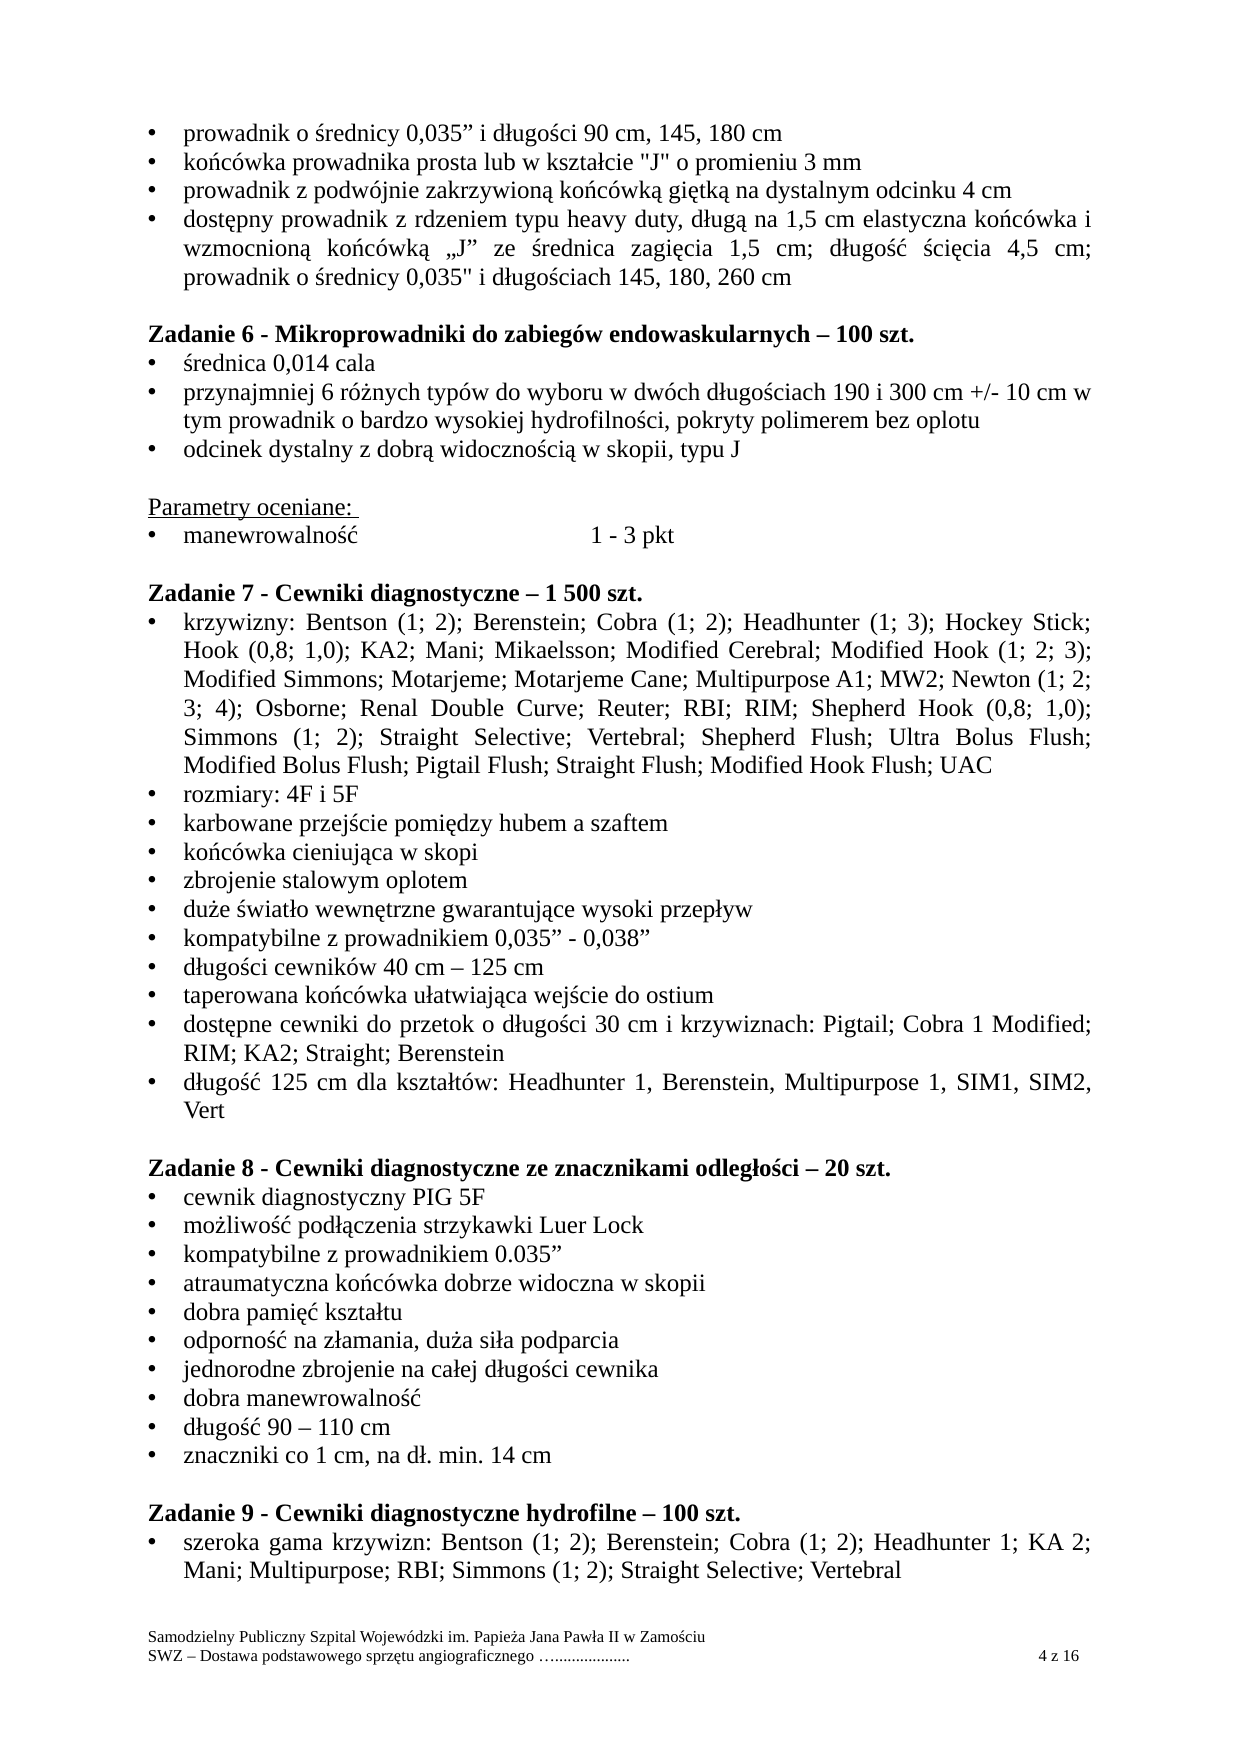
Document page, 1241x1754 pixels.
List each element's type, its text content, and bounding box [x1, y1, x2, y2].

list zbrojenie stalowym oplotem [148, 866, 1093, 894]
list końcówka cieniująca w skopi [148, 837, 1093, 866]
list cewnik diagnostyczny PIG 5F [148, 1182, 1093, 1211]
list odporność na złamania, duża siła podparcia [148, 1326, 1093, 1354]
text Zadanie 7 - Cewniki diagnostyczne – 1 500 szt. [148, 578, 1093, 607]
text Parametry oceniane: [148, 492, 1093, 521]
list dobra pamięć kształtu [148, 1297, 1093, 1326]
list dostępny prowadnik z rdzeniem typu heavy duty, długą na 1,5 cm elastyczna końcówka i wzmocnioną końcówką „J” ze średnica zagięcia 1,5 cm; długość ścięcia 4,5 cm; prowadnik o średnicy 0,035" i długościach 145, 180, 260 cm [148, 204, 1093, 291]
list długość 90 – 110 cm [148, 1412, 1093, 1441]
list długość 125 cm dla kształtów: Headhunter 1, Berenstein, Multipurpose 1, SIM1, SIM2, Vert [148, 1067, 1093, 1124]
list znaczniki co 1 cm, na dł. min. 14 cm [148, 1441, 1093, 1469]
list odcinek dystalny z dobrą widocznością w skopii, typu J [148, 434, 1093, 463]
list jednorodne zbrojenie na całej długości cewnika [148, 1354, 1093, 1383]
text Zadanie 9 - Cewniki diagnostyczne hydrofilne – 100 szt. [148, 1498, 1093, 1527]
text Zadanie 8 - Cewniki diagnostyczne ze znacznikami odległości – 20 szt. [148, 1153, 1093, 1182]
list taperowana końcówka ułatwiająca wejście do ostium [148, 981, 1093, 1009]
list prowadnik z podwójnie zakrzywioną końcówką giętką na dystalnym odcinku 4 cm [148, 176, 1093, 204]
list przynajmniej 6 różnych typów do wyboru w dwóch długościach 190 i 300 cm +/- 10 cm w tym prowadnik o bardzo wysokiej hydrofilności, pokryty polimerem bez oplotu [148, 377, 1093, 434]
list prowadnik o średnicy 0,035” i długości 90 cm, 145, 180 cm [148, 118, 1093, 147]
list manewrowalność 1 - 3 pkt [148, 521, 1093, 549]
text Zadanie 6 - Mikroprowadniki do zabiegów endowaskularnych – 100 szt. [148, 319, 1093, 348]
list karbowane przejście pomiędzy hubem a szaftem [148, 808, 1093, 837]
list duże światło wewnętrzne gwarantujące wysoki przepływ [148, 894, 1093, 923]
list możliwość podłączenia strzykawki Luer Lock [148, 1211, 1093, 1239]
list długości cewników 40 cm – 125 cm [148, 952, 1093, 981]
list krzywizny: Bentson (1; 2); Berenstein; Cobra (1; 2); Headhunter (1; 3); Hockey Stick; Hook (0,8; 1,0); KA2; Mani; Mikaelsson; Modified Cerebral; Modified Hook (1; 2; 3); Modified Simmons; Motarjeme; Motarjeme Cane; Multipurpose A1; MW2; Newton (1; 2; 3; 4); Osborne; Renal Double Curve; Reuter; RBI; RIM; Shepherd Hook (0,8; 1,0); Simmons (1; 2); Straight Selective; Vertebral; Shepherd Flush; Ultra Bolus Flush; Modified Bolus Flush; Pigtail Flush; Straight Flush; Modified Hook Flush; UAC [148, 607, 1093, 779]
list atraumatyczna końcówka dobrze widoczna w skopii [148, 1268, 1093, 1297]
list dobra manewrowalność [148, 1383, 1093, 1412]
list kompatybilne z prowadnikiem 0,035” - 0,038” [148, 923, 1093, 952]
list dostępne cewniki do przetok o długości 30 cm i krzywiznach: Pigtail; Cobra 1 Modified; RIM; KA2; Straight; Berenstein [148, 1009, 1093, 1067]
list średnica 0,014 cala [148, 348, 1093, 377]
list końcówka prowadnika prosta lub w kształcie "J" o promieniu 3 mm [148, 147, 1093, 176]
list rozmiary: 4F i 5F [148, 779, 1093, 808]
list kompatybilne z prowadnikiem 0.035” [148, 1239, 1093, 1268]
list szeroka gama krzywizn: Bentson (1; 2); Berenstein; Cobra (1; 2); Headhunter 1; KA 2; Mani; Multipurpose; RBI; Simmons (1; 2); Straight Selective; Vertebral [148, 1527, 1093, 1584]
